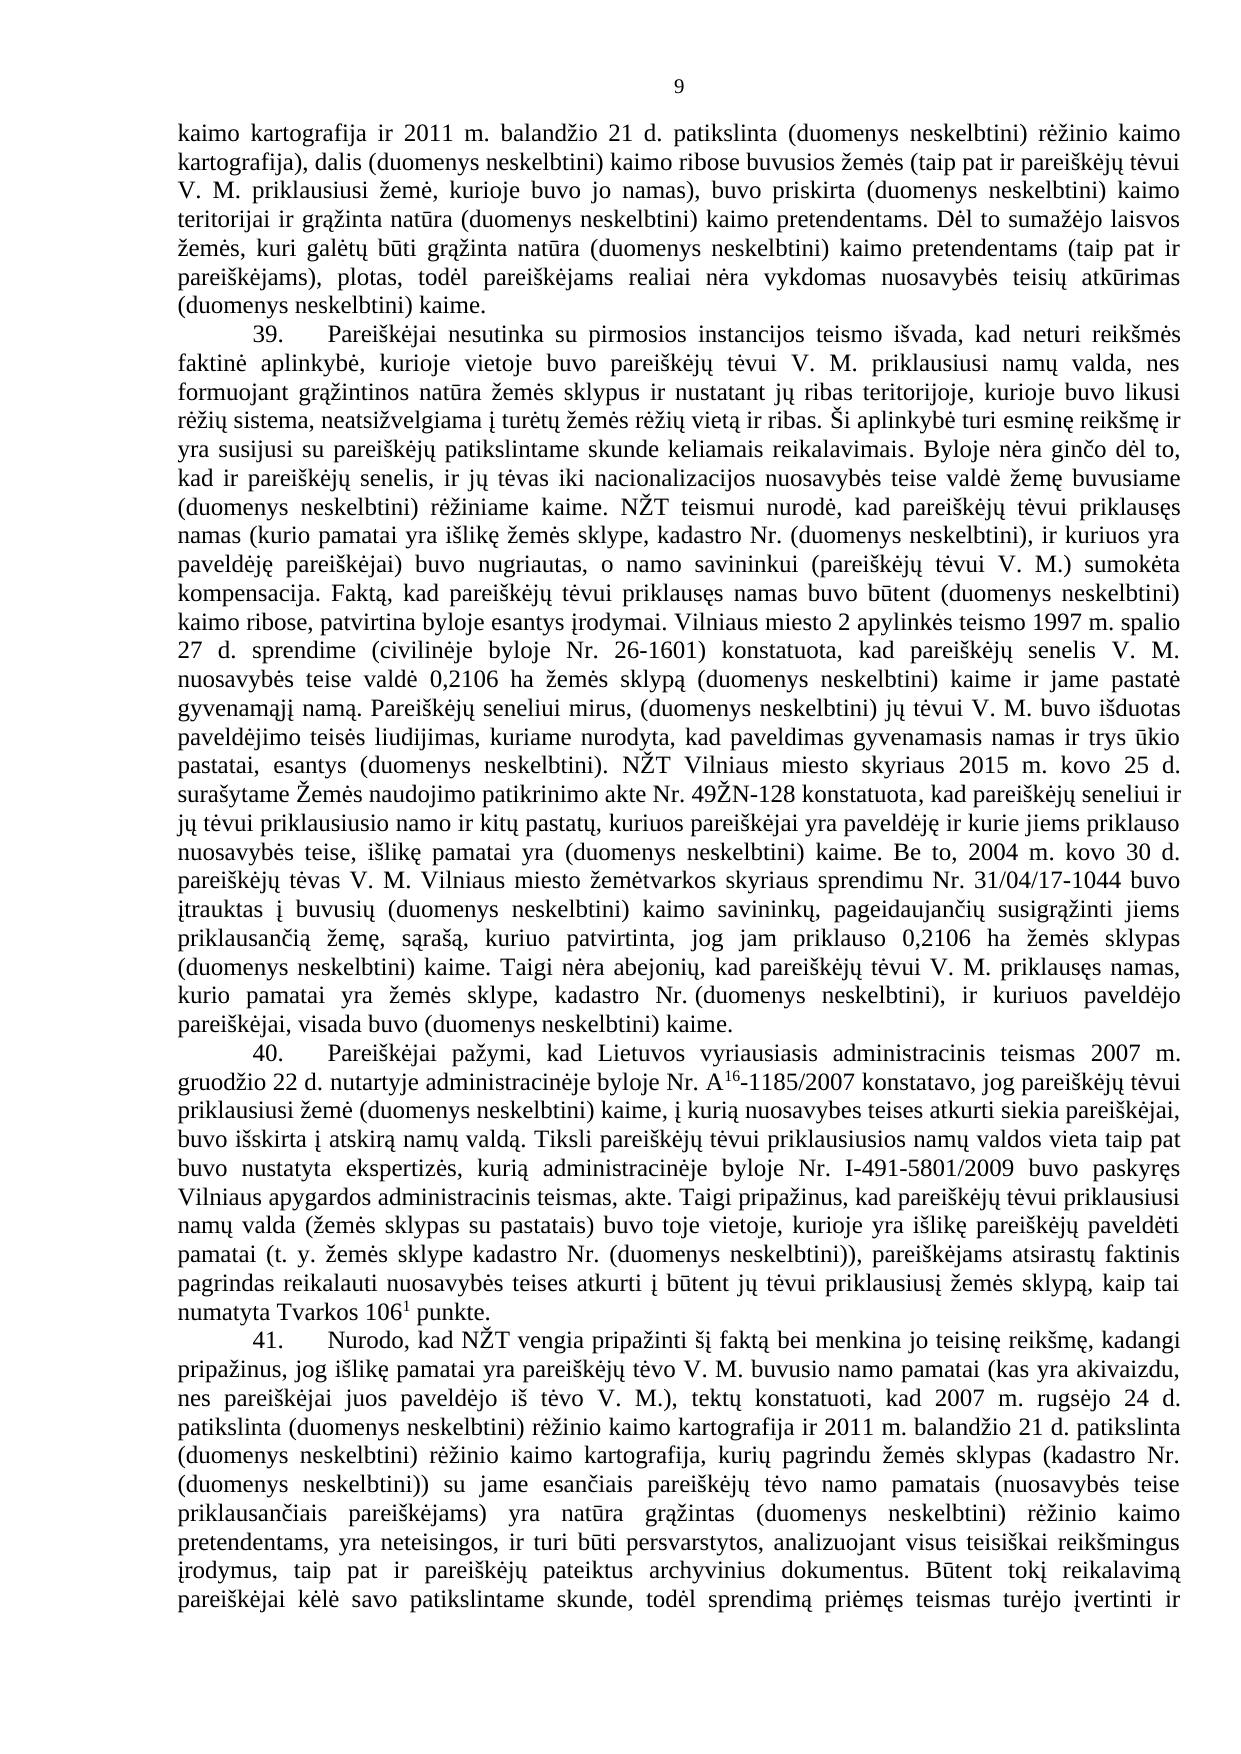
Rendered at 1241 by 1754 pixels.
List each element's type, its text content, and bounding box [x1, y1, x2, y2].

text 39. Pareiškėjai nesutinka su pirmosios instancijos teismo išvada, kad neturi reikšmės faktinė aplinkybė, kurioje vietoje buvo pareiškėjų tėvui V. M. priklausiusi namų valda, nes formuojant grąžintinos natūra žemės sklypus ir nustatant jų ribas teritorijoje, kurioje buvo likusi rėžių sistema, neatsižvelgiama į turėtų žemės rėžių vietą ir ribas. Ši aplinkybė turi esminę reikšmę ir yra susijusi su pareiškėjų patikslintame skunde keliamais reikalavimais. Byloje nėra ginčo dėl to, kad ir pareiškėjų senelis, ir jų tėvas iki nacionalizacijos nuosavybės teise valdė žemę buvusiame (duomenys neskelbtini) rėžiniame kaime. NŽT teismui nurodė, kad pareiškėjų tėvui priklausęs namas (kurio pamatai yra išlikę žemės sklype, kadastro Nr. (duomenys neskelbtini), ir kuriuos yra paveldėję pareiškėjai) buvo nugriautas, o namo savininkui (pareiškėjų tėvui V. M.) sumokėta kompensacija. Faktą, kad pareiškėjų tėvui priklausęs namas buvo būtent (duomenys neskelbtini) kaimo ribose, patvirtina byloje esantys įrodymai. Vilniaus miesto 2 apylinkės teismo 1997 m. spalio 27 d. sprendime (civilinėje byloje Nr. 26-1601) konstatuota, kad pareiškėjų senelis V. M. nuosavybės teise valdė 0,2106 ha žemės sklypą (duomenys neskelbtini) kaime ir jame pastatė gyvenamąjį namą. Pareiškėjų seneliui mirus, (duomenys neskelbtini) jų tėvui V. M. buvo išduotas paveldėjimo teisės liudijimas, kuriame nurodyta, kad paveldimas gyvenamasis namas ir trys ūkio pastatai, esantys (duomenys neskelbtini). NŽT Vilniaus miesto skyriaus 2015 m. kovo 25 d. surašytame Žemės naudojimo patikrinimo akte Nr. 49ŽN-128 konstatuota, kad pareiškėjų seneliui ir jų tėvui priklausiusio namo ir kitų pastatų, kuriuos pareiškėjai yra paveldėję ir kurie jiems priklauso nuosavybės teise, išlikę pamatai yra (duomenys neskelbtini) kaime. Be to, 2004 m. kovo 30 d. pareiškėjų tėvas V. M. Vilniaus miesto žemėtvarkos skyriaus sprendimu Nr. 31/04/17-1044 buvo įtrauktas į buvusių (duomenys neskelbtini) kaimo savininkų, pageidaujančių susigrąžinti jiems priklausančią žemę, sąrašą, kuriuo patvirtinta, jog jam priklauso 0,2106 ha žemės sklypas (duomenys neskelbtini) kaime. Taigi nėra abejonių, kad pareiškėjų tėvui V. M. priklausęs namas, kurio pamatai yra žemės sklype, kadastro Nr. (duomenys neskelbtini), ir kuriuos paveldėjo pareiškėjai, visada buvo (duomenys neskelbtini) kaime. [177, 319, 1181, 1038]
text 40. Pareiškėjai pažymi, kad Lietuvos vyriausiasis administracinis teismas 2007 m. gruodžio 22 d. nutartyje administracinėje byloje Nr. A16-1185/2007 konstatavo, jog pareiškėjų tėvui priklausiusi žemė (duomenys neskelbtini) kaime, į kurią nuosavybes teises atkurti siekia pareiškėjai, buvo išskirta į atskirą namų valdą. Tiksli pareiškėjų tėvui priklausiusios namų valdos vieta taip pat buvo nustatyta ekspertizės, kurią administracinėje byloje Nr. I-491-5801/2009 buvo paskyręs Vilniaus apygardos administracinis teismas, akte. Taigi pripažinus, kad pareiškėjų tėvui priklausiusi namų valda (žemės sklypas su pastatais) buvo toje vietoje, kurioje yra išlikę pareiškėjų paveldėti pamatai (t. y. žemės sklype kadastro Nr. (duomenys neskelbtini)), pareiškėjams atsirastų faktinis pagrindas reikalauti nuosavybės teises atkurti į būtent jų tėvui priklausiusį žemės sklypą, kaip tai numatyta Tvarkos 1061 punkte. [177, 1038, 1181, 1326]
text 41. Nurodo, kad NŽT vengia pripažinti šį faktą bei menkina jo teisinę reikšmę, kadangi pripažinus, jog išlikę pamatai yra pareiškėjų tėvo V. M. buvusio namo pamatai (kas yra akivaizdu, nes pareiškėjai juos paveldėjo iš tėvo V. M.), tektų konstatuoti, kad 2007 m. rugsėjo 24 d. patikslinta (duomenys neskelbtini) rėžinio kaimo kartografija ir 2011 m. balandžio 21 d. patikslinta (duomenys neskelbtini) rėžinio kaimo kartografija, kurių pagrindu žemės sklypas (kadastro Nr. (duomenys neskelbtini)) su jame esančiais pareiškėjų tėvo namo pamatais (nuosavybės teise priklausančiais pareiškėjams) yra natūra grąžintas (duomenys neskelbtini) rėžinio kaimo pretendentams, yra neteisingos, ir turi būti persvarstytos, analizuojant visus teisiškai reikšmingus įrodymus, taip pat ir pareiškėjų pateiktus archyvinius dokumentus. Būtent tokį reikalavimą pareiškėjai kėlė savo patikslintame skunde, todėl sprendimą priėmęs teismas turėjo įvertinti ir [177, 1326, 1181, 1613]
text kaimo kartografija ir 2011 m. balandžio 21 d. patikslinta (duomenys neskelbtini) rėžinio kaimo kartografija), dalis (duomenys neskelbtini) kaimo ribose buvusios žemės (taip pat ir pareiškėjų tėvui V. M. priklausiusi žemė, kurioje buvo jo namas), buvo priskirta (duomenys neskelbtini) kaimo teritorijai ir grąžinta natūra (duomenys neskelbtini) kaimo pretendentams. Dėl to sumažėjo laisvos žemės, kuri galėtų būti grąžinta natūra (duomenys neskelbtini) kaimo pretendentams (taip pat ir pareiškėjams), plotas, todėl pareiškėjams realiai nėra vykdomas nuosavybės teisių atkūrimas (duomenys neskelbtini) kaime. [177, 118, 1181, 319]
